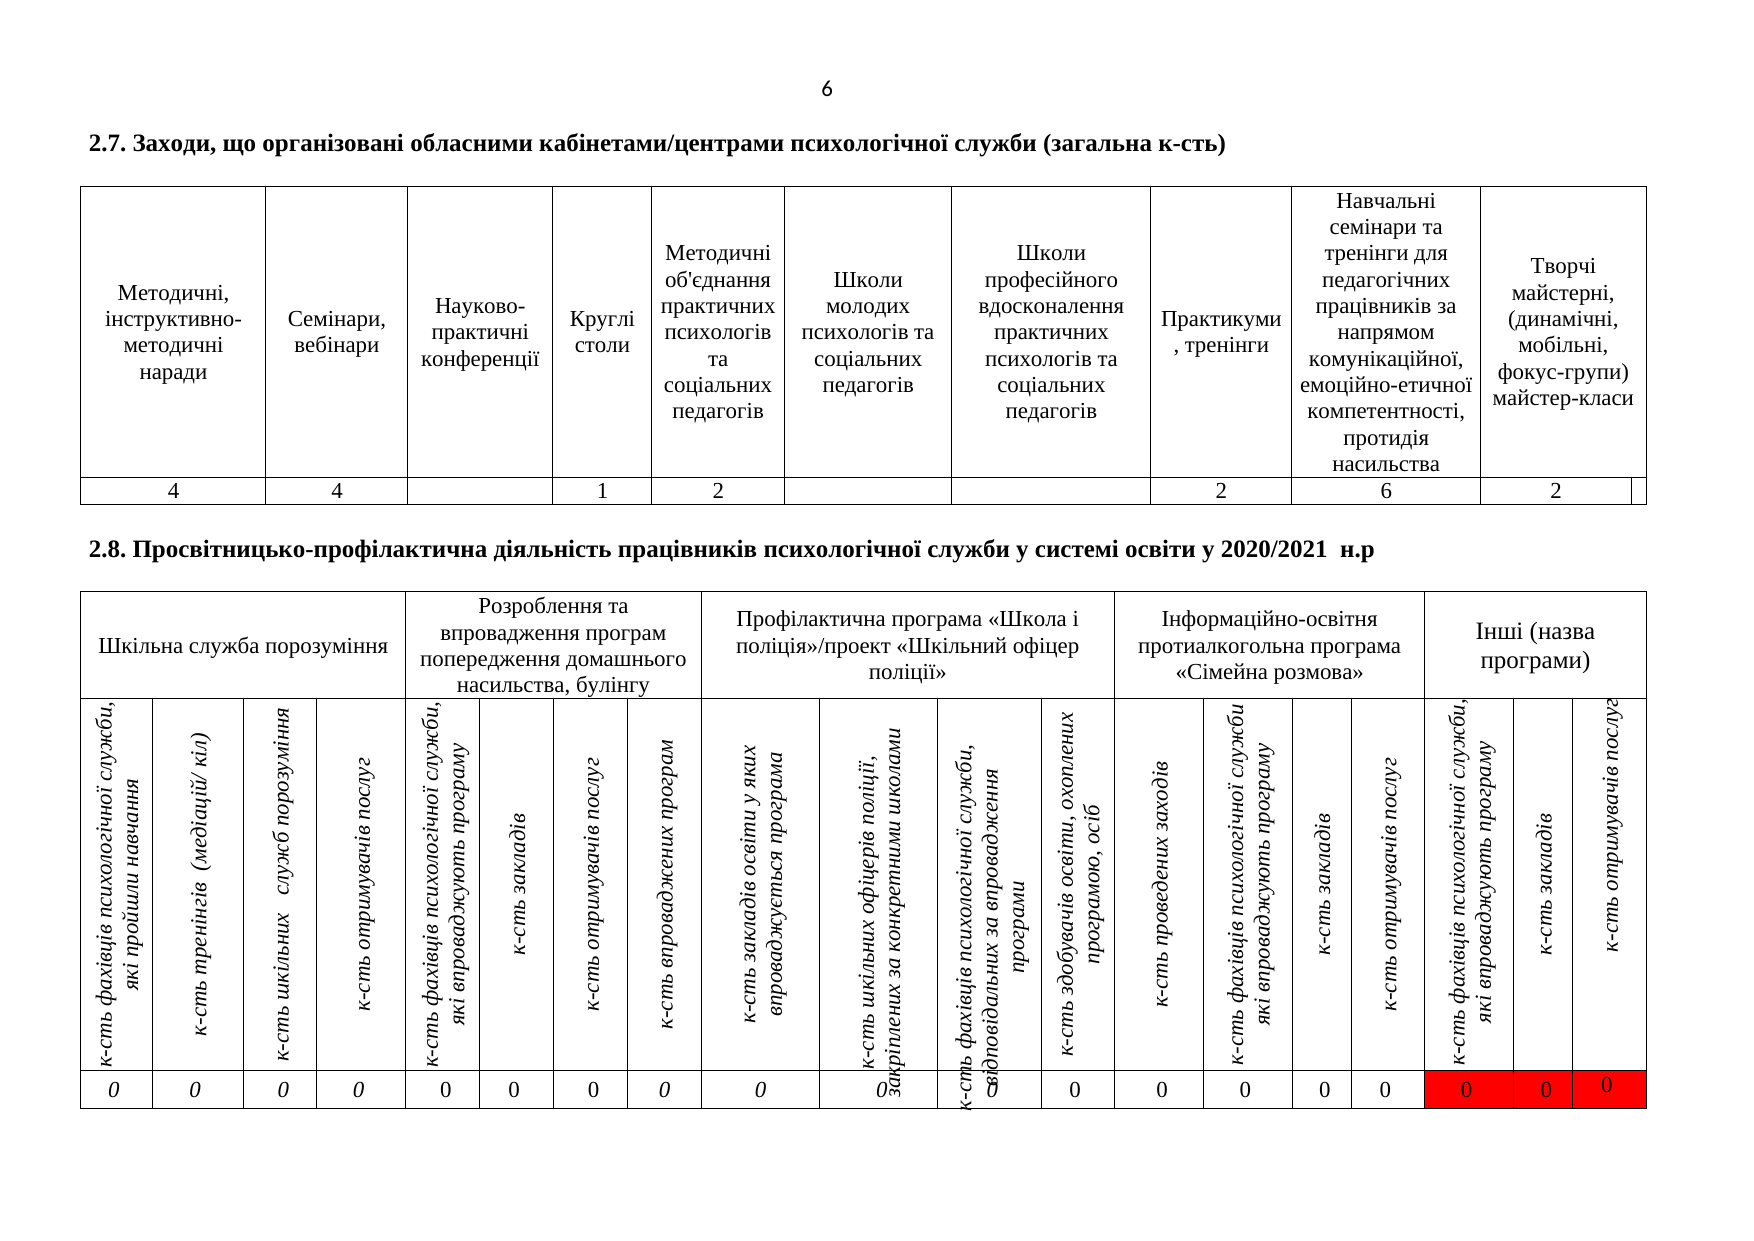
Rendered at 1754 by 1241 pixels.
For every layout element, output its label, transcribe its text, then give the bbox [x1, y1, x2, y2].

table_cell 2 [652, 478, 784, 504]
table_cell 0 [244, 1071, 316, 1108]
text 2.7. Заходи, що організовані обласними кабінетами/центрами психологічної служби (загальна к-сть) [88, 128, 1565, 157]
table_cell 0 [1573, 1071, 1646, 1108]
table_cell 0 [317, 1071, 405, 1108]
table_header Науково-практичні конференції [408, 187, 552, 477]
table_cell 0 [554, 1071, 627, 1108]
table_cell к-сть фахівців психологічної служби, відповідальних за впровадження програми [938, 699, 1041, 1070]
table_cell к-сть здобувачів освіти, охоплених програмою, осіб [1042, 699, 1114, 1070]
table_header Шкільна служба порозуміння [81, 592, 405, 698]
table_cell к-сть отримувачів послуг [1352, 699, 1424, 1070]
table_cell к-сть впроваджених програм [628, 699, 701, 1070]
table_cell к-сть закладів [1514, 699, 1572, 1070]
table_cell [952, 478, 1150, 504]
table_cell 2 [1481, 478, 1631, 504]
table_header Профілактична програма «Школа і поліція»/проект «Шкільний офіцер поліції» [702, 592, 1114, 698]
table_cell к-сть фахівців психологічної служби, які пройшли навчання [81, 699, 152, 1070]
table_header Творчі майстерні, (динамічні, мобільні, фокус-групи) майстер-класи [1481, 187, 1646, 477]
table_cell к-сть отримувачів послуг [554, 699, 627, 1070]
table_cell 4 [266, 478, 407, 504]
table_cell к-сть отримувачів послуг [1573, 699, 1646, 1070]
table_cell 0 [1514, 1071, 1572, 1108]
table_cell 0 [81, 1071, 152, 1108]
table_header Методичні об'єднання практичних психологів та соціальних педагогів [652, 187, 784, 477]
table_cell к-сть отримувачів послуг [317, 699, 405, 1070]
table_header Школи молодих психологів та соціальних педагогів [785, 187, 951, 477]
table_cell 0 [1293, 1071, 1351, 1108]
table_cell к-сть проведених заходів [1115, 699, 1203, 1070]
table_cell 0 [628, 1071, 701, 1108]
table_cell 0 [153, 1071, 243, 1108]
table_cell 0 [1425, 1071, 1513, 1108]
table_header Методичні, інструктивно-методичні наради [81, 187, 265, 477]
table_cell к-сть закладів [1293, 699, 1351, 1070]
table_header Інформаційно-освітня протиалкогольна програма «Сімейна розмова» [1115, 592, 1424, 698]
table_header Практикуми, тренінги [1151, 187, 1291, 477]
table_header Круглі столи [553, 187, 651, 477]
table_cell к-сть тренінгів (медіацій/ кіл) [153, 699, 243, 1070]
table_cell к-сть закладів освіти у яких впроваджується програма [702, 699, 819, 1070]
table_header Інші (назва програми) [1425, 592, 1646, 698]
table_cell к-сть шкільних служб порозуміння [244, 699, 316, 1070]
table_cell к-сть шкільних офіцерів поліції, закріплених за конкретними школами [820, 699, 937, 1070]
table_cell [785, 478, 951, 504]
table_cell 0 [1115, 1071, 1203, 1108]
table_cell к-сть фахівців психологічної служби які впроваджують програму [1204, 699, 1292, 1070]
table_cell к-сть закладів [480, 699, 553, 1070]
table_cell 0 [1042, 1071, 1114, 1108]
table_header Розроблення та впровадження програм попередження домашнього насильства, булінгу [406, 592, 701, 698]
table_header Семінари, вебінари [266, 187, 407, 477]
table_header Школи професійного вдосконалення практичних психологів та соціальних педагогів [952, 187, 1150, 477]
table_cell 6 [1292, 478, 1480, 504]
table_header Навчальні семінари та тренінги для педагогічних працівників за напрямом комунікаційної, емоційно-етичної компетентності, протидія насильства [1292, 187, 1480, 477]
table_cell [408, 478, 552, 504]
table_cell 0 [1352, 1071, 1424, 1108]
table_cell 0 [406, 1071, 479, 1108]
table_cell к-сть фахівців психологічної служби, які впроваджують програму [406, 699, 479, 1070]
text 2.8. Просвітницько-профілактична діяльність працівників психологічної служби у системі освіти у 2020/2021 н.р [88, 534, 1565, 562]
table_cell 0 [702, 1071, 819, 1108]
table_cell к-сть фахівців психологічної служби, які впроваджують програму [1425, 699, 1513, 1070]
table_cell 0 [820, 1071, 937, 1108]
table_cell 1 [553, 478, 651, 504]
table_cell 0 [1204, 1071, 1292, 1108]
table_cell 2 [1151, 478, 1291, 504]
table_cell 4 [81, 478, 265, 504]
table_cell 0 [480, 1071, 553, 1108]
table_cell 0 [938, 1071, 1041, 1108]
table_cell [1632, 478, 1646, 504]
